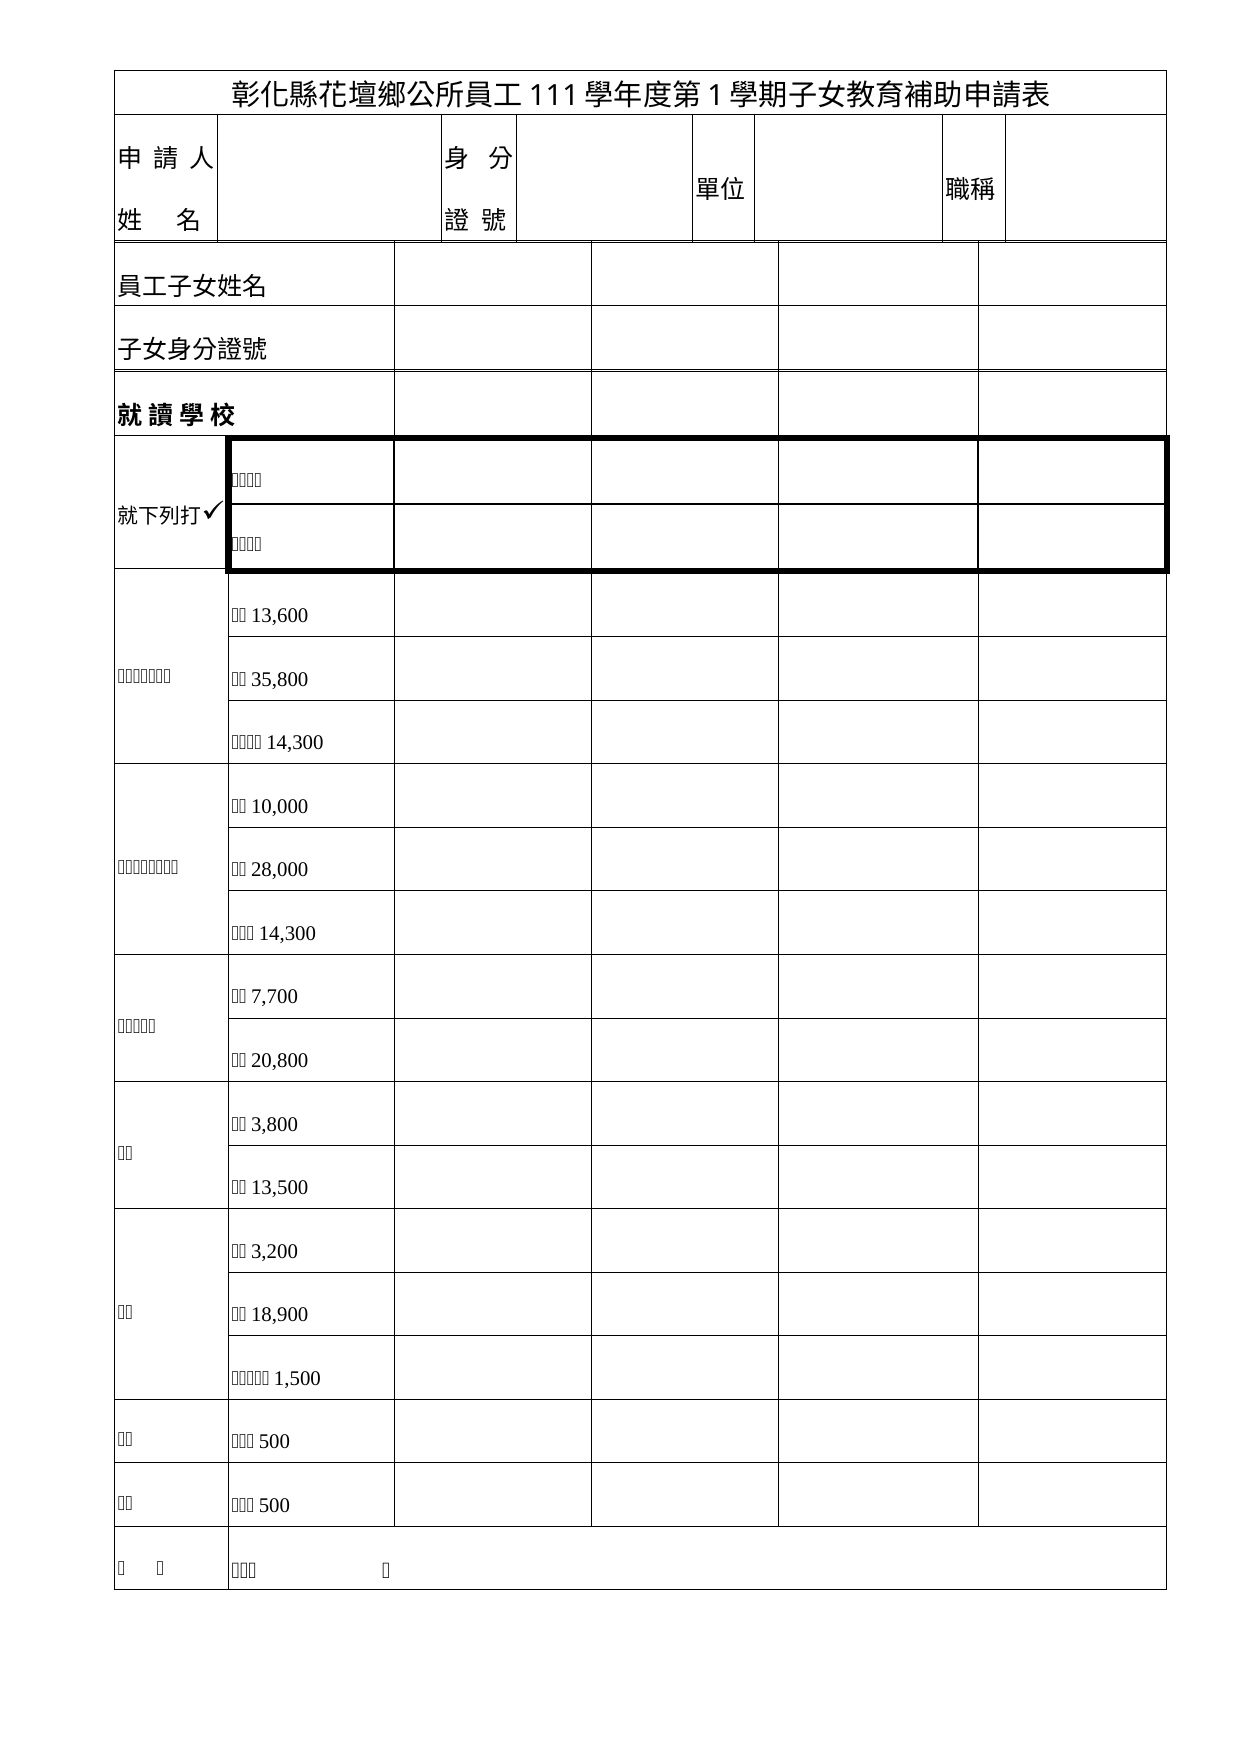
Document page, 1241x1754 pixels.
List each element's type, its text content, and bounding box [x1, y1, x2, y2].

table_cell [395, 1019, 591, 1081]
table_cell 合 計 [115, 1527, 228, 1589]
table_cell [395, 243, 591, 305]
table_cell [592, 891, 778, 954]
table_cell [979, 637, 1166, 700]
table_cell [395, 701, 591, 763]
table_cell [592, 637, 778, 700]
table_cell [779, 505, 977, 567]
table_cell [517, 115, 692, 240]
table_cell [979, 243, 1166, 305]
table_cell [395, 637, 591, 700]
table_cell [779, 1209, 978, 1272]
table_cell [979, 891, 1166, 954]
table_cell [779, 1336, 978, 1399]
table_cell [979, 828, 1166, 890]
table_cell 公立3,800 [229, 1082, 394, 1144]
table_cell [395, 372, 591, 434]
table_cell [979, 505, 1164, 567]
table_cell [779, 441, 977, 503]
table_cell [779, 637, 978, 700]
table_cell [979, 1400, 1166, 1462]
table_cell [979, 1019, 1166, 1081]
table_cell 修業年限 [232, 441, 393, 503]
table_cell 公立10,000 [229, 764, 394, 827]
table_cell 子女身分證號 [115, 306, 394, 369]
table_cell [779, 372, 978, 434]
table_cell 申請人姓 名 [115, 115, 217, 240]
table_cell [395, 306, 591, 369]
table_cell [979, 1146, 1166, 1208]
table_cell [979, 372, 1166, 434]
table_cell [395, 1463, 591, 1526]
table_cell 公私立500 [229, 1400, 394, 1462]
table_cell [979, 441, 1164, 503]
table_cell 夜間學制14,300 [229, 701, 394, 763]
table_cell [395, 1082, 591, 1144]
table_cell [395, 764, 591, 827]
table_cell [979, 1273, 1166, 1335]
table_cell [779, 243, 978, 305]
table_cell 高中 [115, 1082, 228, 1208]
table_cell [779, 1463, 978, 1526]
table_cell [979, 1082, 1166, 1144]
table_cell 五專前三年 [115, 955, 228, 1081]
table_cell [395, 1336, 591, 1399]
table_cell [779, 1273, 978, 1335]
table_cell 身分證 號 [442, 115, 516, 240]
table_cell 職稱 [943, 115, 1005, 240]
table_cell [395, 891, 591, 954]
table_cell [395, 1209, 591, 1272]
table_cell [592, 306, 778, 369]
table_cell [395, 1400, 591, 1462]
table_cell 私立28,000 [229, 828, 394, 890]
table_cell 公立3,200 [229, 1209, 394, 1272]
table_cell 單位 [693, 115, 754, 240]
table_cell [592, 1209, 778, 1272]
table_cell 實用技能班1,500 [229, 1336, 394, 1399]
table_cell 員工子女姓名 [115, 243, 394, 305]
table_cell 大學及獨立學院 [115, 569, 228, 763]
table_cell [979, 306, 1166, 369]
table_cell 國中 [115, 1400, 228, 1462]
table_cell [592, 1146, 778, 1208]
table_cell [779, 574, 978, 636]
table_cell [592, 955, 778, 1017]
table_cell [592, 1019, 778, 1081]
table_cell [979, 574, 1166, 636]
table_cell [779, 701, 978, 763]
table_cell [592, 574, 778, 636]
table_cell [979, 1336, 1166, 1399]
table_cell [218, 115, 441, 240]
table_cell [979, 764, 1166, 827]
table_cell [755, 115, 942, 240]
table_cell 五專後二年及二專 [115, 764, 228, 954]
table_cell [979, 955, 1166, 1017]
table_cell [779, 1082, 978, 1144]
table_cell 高職 [115, 1209, 228, 1399]
table_cell [592, 441, 778, 503]
table_cell [395, 505, 591, 567]
table_cell [779, 1400, 978, 1462]
table_cell [779, 955, 978, 1017]
table_cell [779, 891, 978, 954]
table_cell [592, 1082, 778, 1144]
table_cell 就下列打 [115, 436, 225, 567]
table_cell [395, 441, 591, 503]
table_cell [592, 1400, 778, 1462]
table_cell [592, 764, 778, 827]
table_cell [592, 701, 778, 763]
table_cell 私立18,900 [229, 1273, 394, 1335]
table_header 彰化縣花壇鄉公所員工111學年度第1學期子女教育補助申請表 [115, 71, 1166, 114]
table_cell 公私立500 [229, 1463, 394, 1526]
table_cell [779, 306, 978, 369]
table_cell [592, 828, 778, 890]
table_cell 公立13,600 [229, 574, 394, 636]
table_cell [979, 701, 1166, 763]
table_cell 新台幣 元 [229, 1527, 1166, 1589]
table_cell 就 讀 學 校 [115, 372, 394, 434]
table_cell [395, 574, 591, 636]
table_cell [592, 1463, 778, 1526]
table_cell [979, 1463, 1166, 1526]
table_cell [592, 1336, 778, 1399]
table_cell [395, 1146, 591, 1208]
table_cell [779, 1019, 978, 1081]
table_cell [979, 1209, 1166, 1272]
table_cell [395, 828, 591, 890]
table_cell [1006, 115, 1166, 240]
table_cell 私立13,500 [229, 1146, 394, 1208]
table_cell 私立35,800 [229, 637, 394, 700]
table_cell [395, 955, 591, 1017]
table_cell [779, 828, 978, 890]
table_cell [779, 764, 978, 827]
table_cell 私立20,800 [229, 1019, 394, 1081]
table_cell [592, 505, 778, 567]
table_cell [592, 243, 778, 305]
table_cell 公立7,700 [229, 955, 394, 1017]
table_cell [592, 1273, 778, 1335]
table_cell 夜間部14,300 [229, 891, 394, 954]
table_cell [779, 1146, 978, 1208]
table_cell 國小 [115, 1463, 228, 1526]
table_cell 就讀年級 [232, 505, 393, 567]
table_cell [592, 372, 778, 434]
table_cell [395, 1273, 591, 1335]
